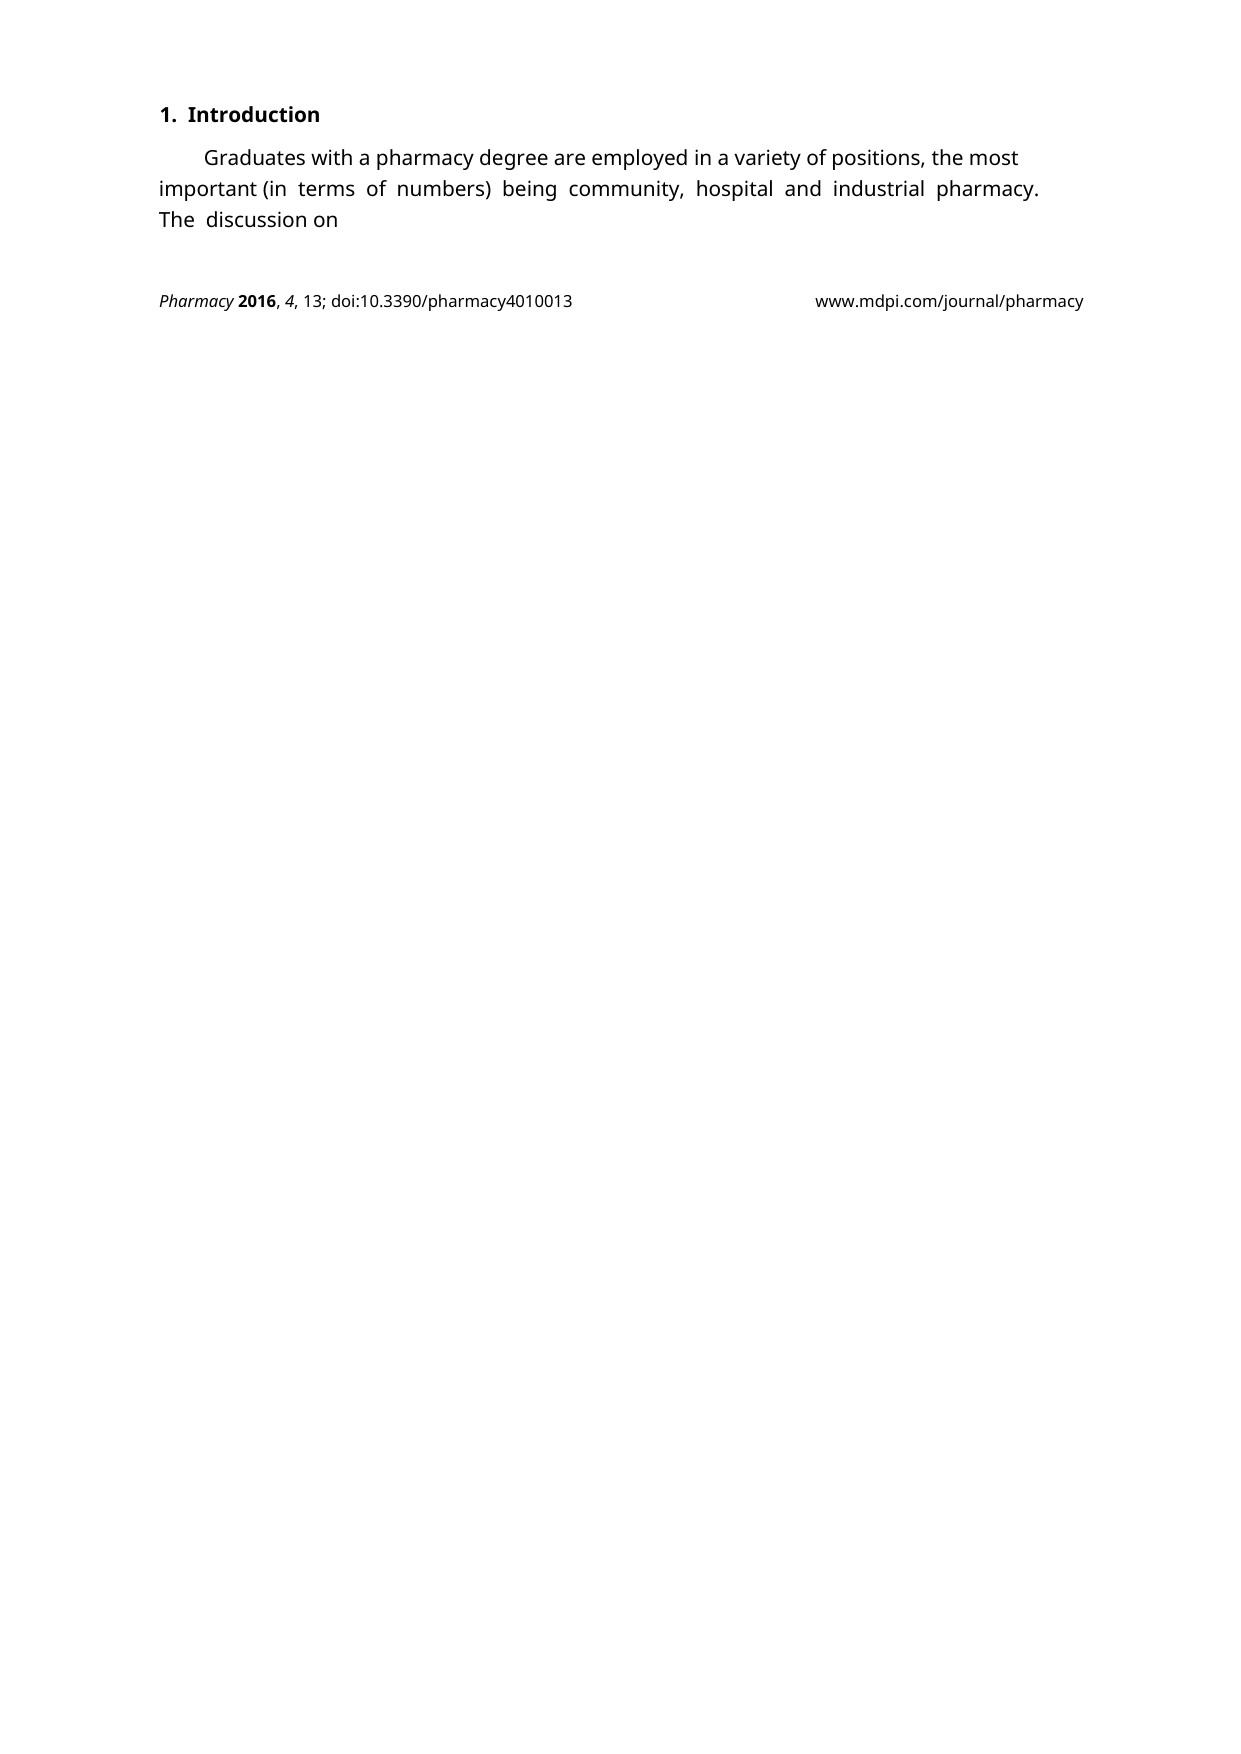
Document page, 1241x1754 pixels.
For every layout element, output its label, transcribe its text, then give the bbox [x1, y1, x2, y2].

text Graduates with a pharmacy degree are employed in a variety of positions, the most important (in terms of numbers) being community, hospital and industrial pharmacy. The discussion on [159, 143, 1090, 233]
subtitle Introduction [159, 100, 1098, 128]
text Pharmacy 2016, 4, 13; doi:10.3390/pharmacy4010013 www.mdpi.com/journal/pharmacy [159, 289, 1098, 312]
